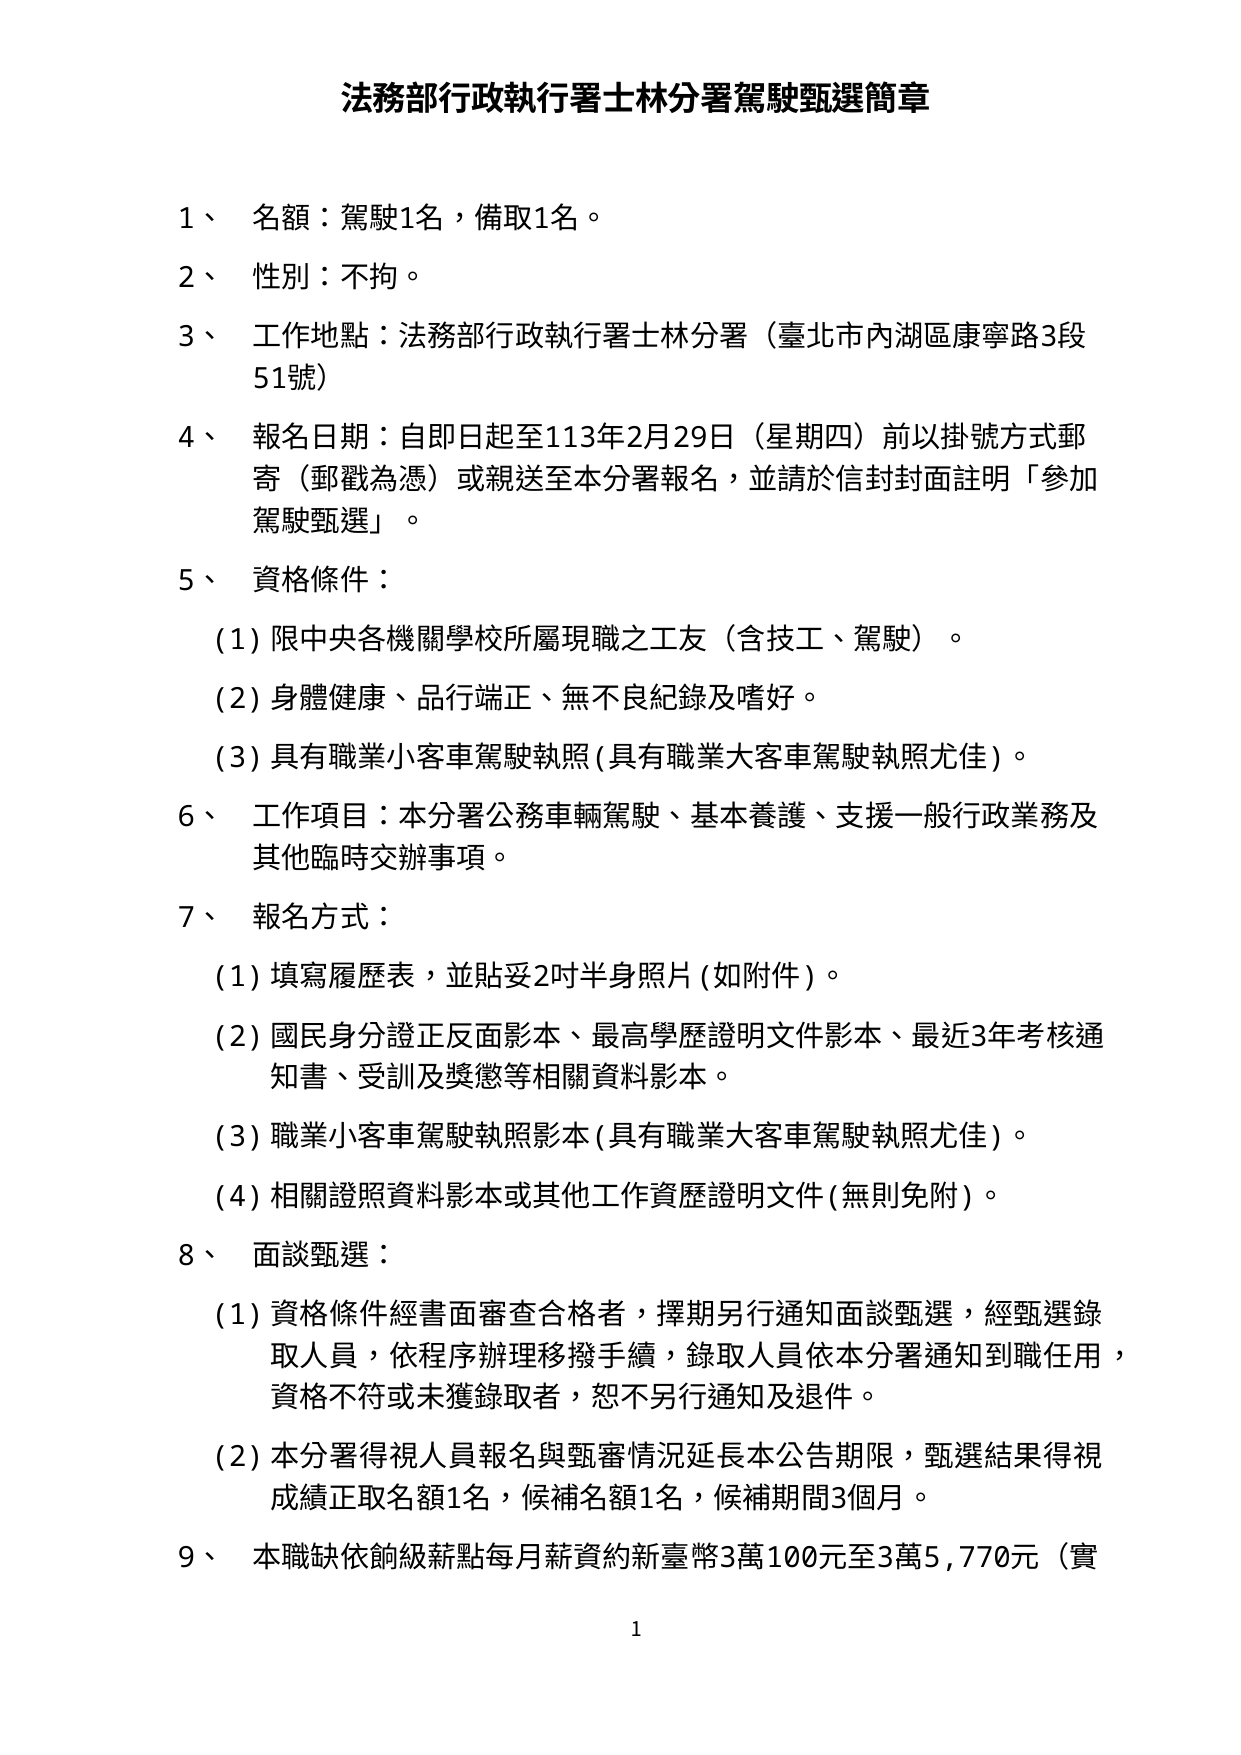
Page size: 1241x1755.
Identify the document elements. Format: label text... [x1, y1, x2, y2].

list 資格條件經書面審查合格者，擇期另行通知面談甄選，經甄選錄取人員，依程序辦理移撥手續，錄取人員依本分署通知到職任用，資格不符或未獲錄取者，恕不另行通知及退件。 [211, 1291, 1105, 1416]
list 工作項目：本分署公務車輛駕駛、基本養護、支援一般行政業務及其他臨時交辦事項。 [177, 793, 1105, 877]
list 具有職業小客車駕駛執照(具有職業大客車駕駛執照尤佳)。 [211, 734, 1105, 776]
text 法務部行政執行署士林分署駕駛甄選簡章 [338, 77, 933, 118]
list 報名方式： [177, 894, 1105, 936]
list 名額：駕駛1名，備取1名。 [177, 195, 1105, 237]
list 限中央各機關學校所屬現職之工友（含技工、駕駛）。 [211, 616, 1105, 658]
list 資格條件： [177, 557, 1105, 598]
list 性別：不拘。 [177, 254, 1105, 296]
list 國民身分證正反面影本、最高學歷證明文件影本、最近3年考核通知書、受訓及獎懲等相關資料影本。 [211, 1013, 1105, 1096]
list 本職缺依餉級薪點每月薪資約新臺幣3萬100元至3萬5,770元（實 [177, 1534, 1105, 1576]
list 工作地點：法務部行政執行署士林分署（臺北市內湖區康寧路3段51號） [177, 313, 1105, 397]
list 本分署得視人員報名與甄審情況延長本公告期限，甄選結果得視成績正取名額1名，候補名額1名，候補期間3個月。 [211, 1433, 1105, 1517]
list 身體健康、品行端正、無不良紀錄及嗜好。 [211, 675, 1105, 717]
list 相關證照資料影本或其他工作資歷證明文件(無則免附)。 [211, 1173, 1105, 1214]
list 報名日期：自即日起至113年2月29日（星期四）前以掛號方式郵寄（郵戳為憑）或親送至本分署報名，並請於信封封面註明「參加駕駛甄選」。 [177, 414, 1105, 539]
list 面談甄選： [177, 1232, 1105, 1273]
list 職業小客車駕駛執照影本(具有職業大客車駕駛執照尤佳)。 [211, 1113, 1105, 1155]
list 填寫履歷表，並貼妥2吋半身照片(如附件)。 [211, 953, 1105, 995]
